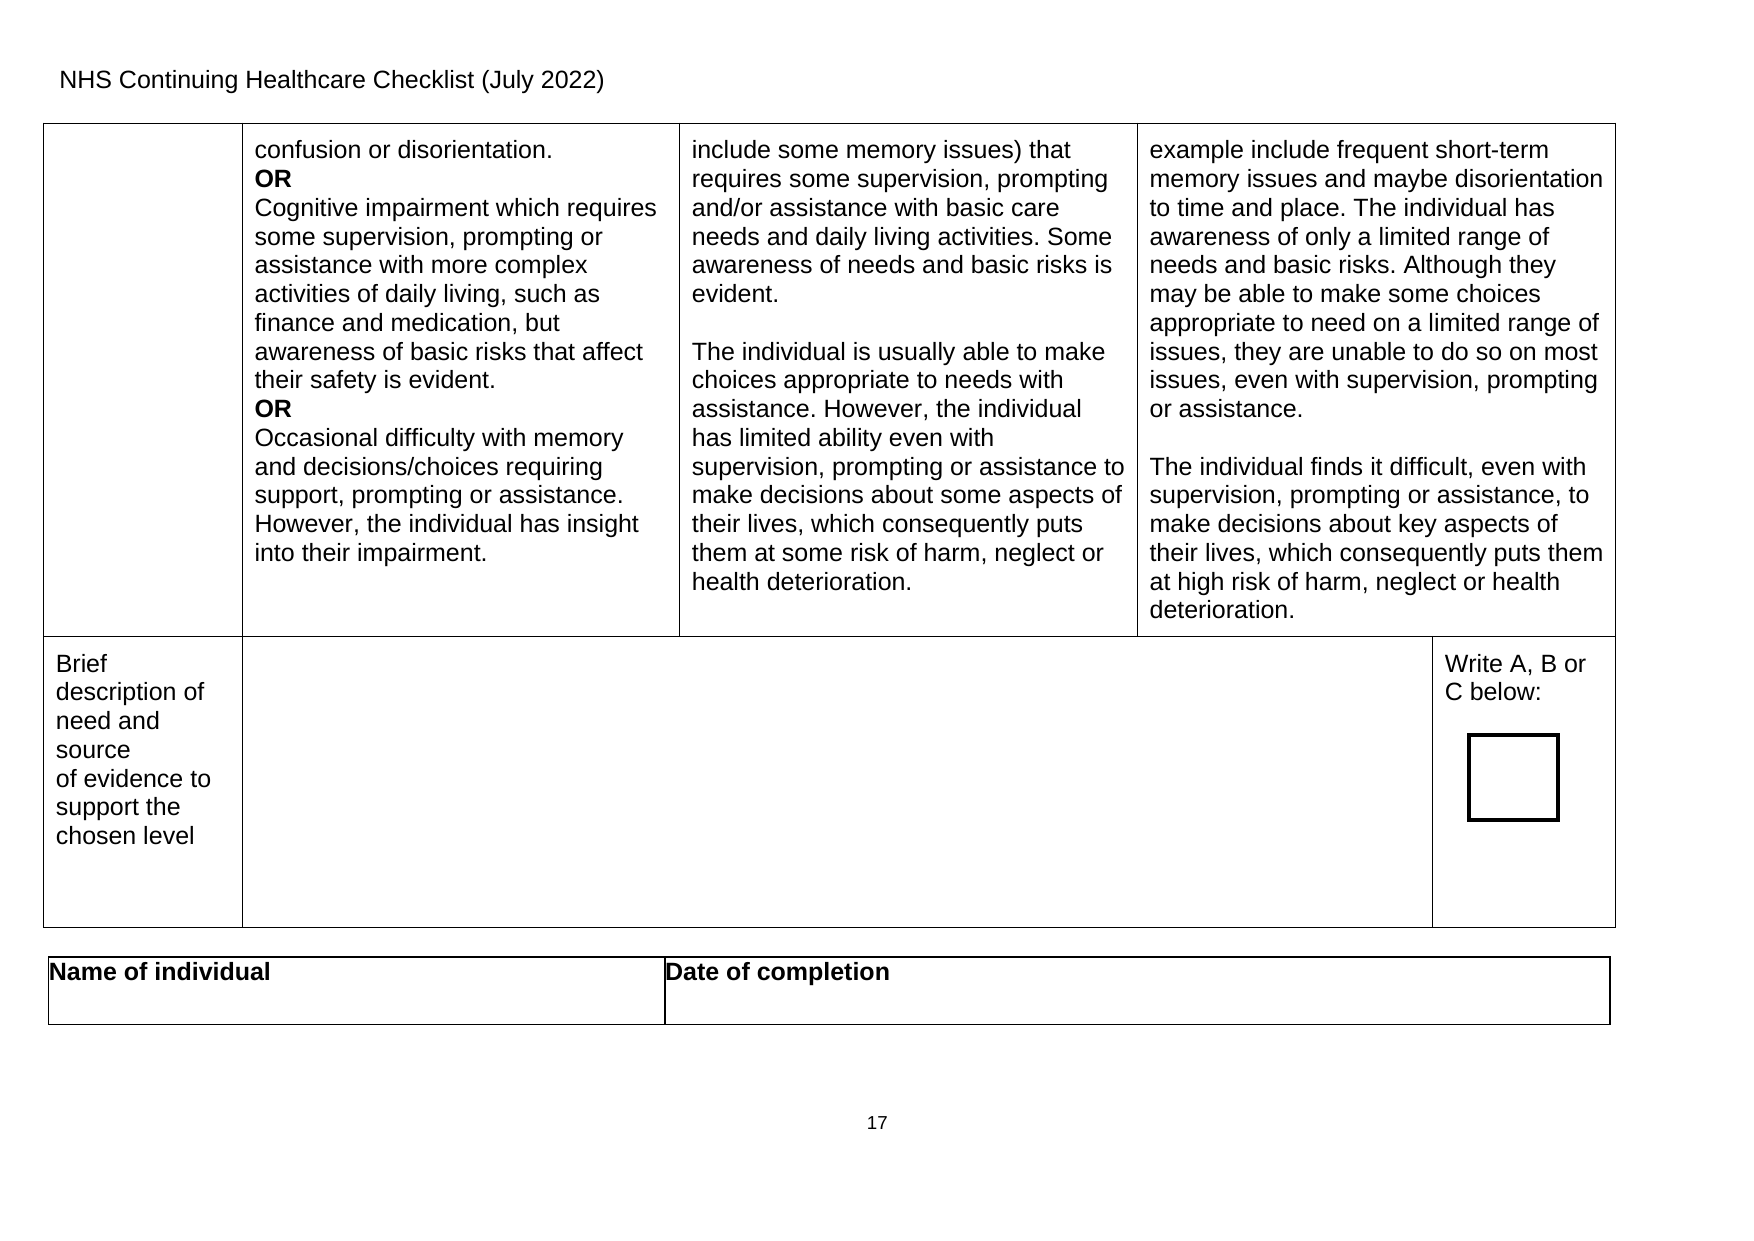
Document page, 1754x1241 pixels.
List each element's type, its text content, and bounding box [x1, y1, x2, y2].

table_cell Write A, B or C below: [1433, 637, 1615, 927]
table_cell [44, 124, 242, 636]
table_cell confusion or disorientation. OR Cognitive impairment which requires some supervision, prompting or assistance with more complex activities of daily living, such as finance and medication, but awareness of basic risks that affect their safety is evident. OR Occasional difficulty with memory and decisions/choices requiring support, prompting or assistance. However, the individual has insight into their impairment. [243, 124, 679, 636]
table_cell Brief description of need and source of evidence to support the chosen level [44, 637, 242, 927]
table_cell [243, 637, 1432, 927]
table_cell include some memory issues) that requires some supervision, prompting and/or assistance with basic care needs and daily living activities. Some awareness of needs and basic risks is evident. The individual is usually able to make choices appropriate to needs with assistance. However, the individual has limited ability even with supervision, prompting or assistance to make decisions about some aspects of their lives, which consequently puts them at some risk of harm, neglect or health deterioration. [680, 124, 1137, 636]
table_header Date of completion [666, 958, 1609, 1024]
table_cell example include frequent short-term memory issues and maybe disorientation to time and place. The individual has awareness of only a limited range of needs and basic risks. Although they may be able to make some choices appropriate to need on a limited range of issues, they are unable to do so on most issues, even with supervision, prompting or assistance. The individual finds it difficult, even with supervision, prompting or assistance, to make decisions about key aspects of their lives, which consequently puts them at high risk of harm, neglect or health deterioration. [1138, 124, 1615, 636]
table_header Name of individual [49, 958, 664, 1024]
